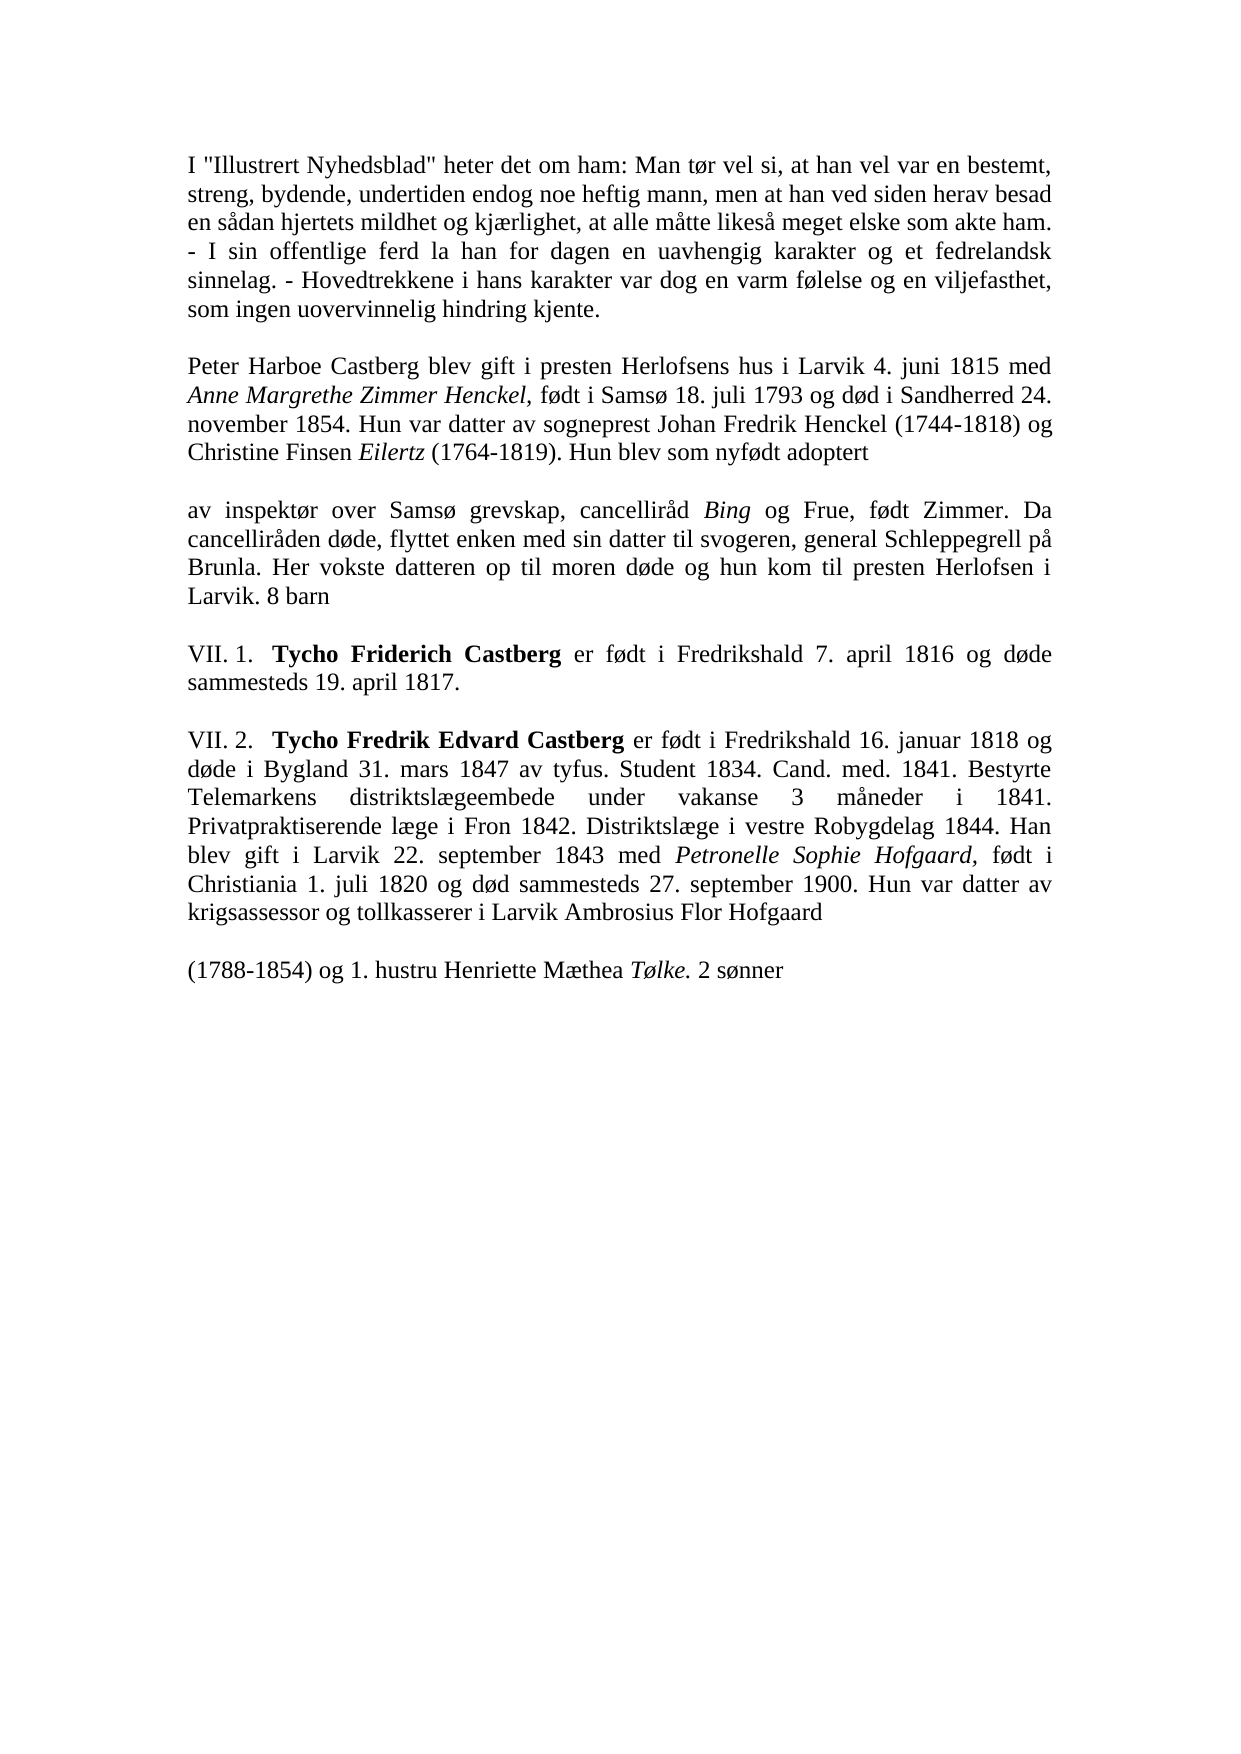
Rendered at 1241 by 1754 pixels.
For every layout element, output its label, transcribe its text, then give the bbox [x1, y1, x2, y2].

text VII. 1. Tycho Friderich Castberg er født i Fredrikshald 7. april 1816 og døde sammesteds 19. april 1817. [187, 639, 1053, 696]
text av inspektør over Samsø grevskap, cancelliråd Bing og Frue, født Zimmer. Da cancelliråden døde, flyttet enken med sin datter til svogeren, general Schleppegrell på Brunla. Her vokste datteren op til moren døde og hun kom til presten Herlofsen i Larvik. 8 barn [187, 495, 1053, 610]
text Peter Harboe Castberg blev gift i presten Herlofsens hus i Larvik 4. juni 1815 med Anne Margrethe Zimmer Henckel, født i Samsø 18. juli 1793 og død i Sandherred 24. november 1854. Hun var datter av sogneprest Johan Fredrik Henckel (1744‑1818) og Christine Finsen Eilertz (1764‑1819). Hun blev som nyfødt adoptert [187, 351, 1053, 466]
text (1788‑1854) og 1. hustru Henriette Mæthea Tølke. 2 sønner [187, 955, 1053, 984]
text I "Illustrert Nyhedsblad" heter det om ham: Man tør vel si, at han vel var en bestemt, streng, bydende, undertiden endog noe heftig mann, men at han ved siden herav besad en sådan hjertets mildhet og kjærlighet, at alle måtte likeså meget elske som akte ham. ‑ I sin offentlige ferd la han for dagen en uavhengig karakter og et fedrelandsk sinnelag. ‑ Hovedtrekkene i hans karakter var dog en varm følelse og en viljefasthet, som ingen uovervinnelig hindring kjente. [187, 150, 1053, 322]
text VII. 2. Tycho Fredrik Edvard Castberg er født i Fredrikshald 16. januar 1818 og døde i Bygland 31. mars 1847 av tyfus. Student 1834. Cand. med. 1841. Bestyrte Telemarkens distriktslægeembede under vakanse 3 måneder i 1841. Privatpraktiserende læge i Fron 1842. Distriktslæge i vestre Robygdelag 1844. Han blev gift i Larvik 22. september 1843 med Petronelle Sophie Hofgaard, født i Christiania 1. juli 1820 og død sammesteds 27. september 1900. Hun var datter av krigsassessor og tollkasserer i Larvik Ambrosius Flor Hofgaard [187, 725, 1053, 926]
